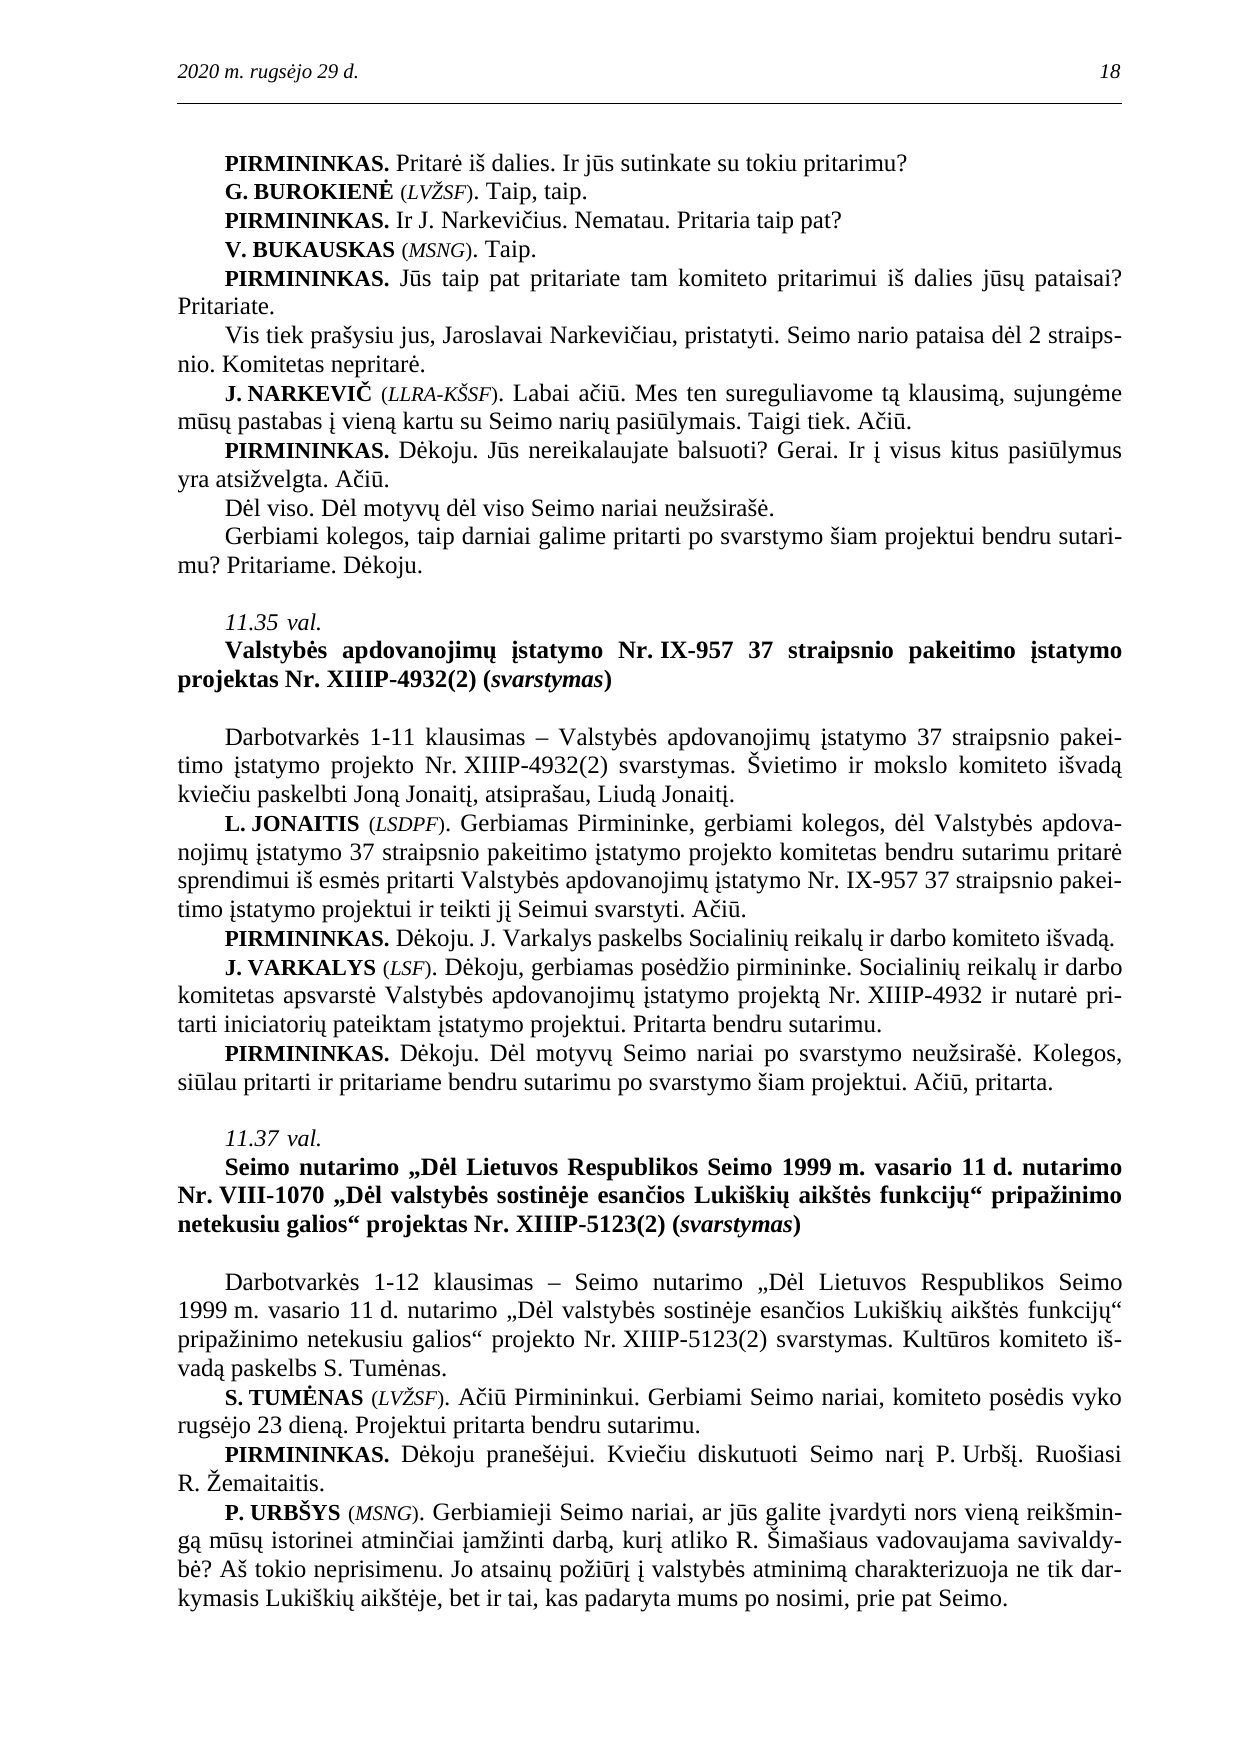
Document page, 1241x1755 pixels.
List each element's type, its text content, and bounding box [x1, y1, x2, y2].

text S. TUMĖNAS (LVŽSF). Ačiū Pir­mi­nin­kui. Ger­bia­mi Sei­mo na­riai, ko­mi­te­to po­sė­dis vy­ko rug­sė­jo 23 die­ną. Pro­jek­tui pri­tar­ta ben­dru su­ta­ri­mu. [177, 1382, 1122, 1439]
text PIRMININKAS. Dė­ko­ju. J. Var­ka­lys pa­skelbs So­cia­li­nių rei­ka­lų ir dar­bo ko­mi­te­to iš­va­dą. [177, 923, 1122, 952]
text Vis tiek pra­šy­siu jus, Ja­ros­la­vai Nar­ke­vi­čiau, pri­sta­ty­ti. Sei­mo na­rio pa­tai­sa dėl 2 straips­nio. Ko­mi­te­tas ne­pri­ta­rė. [177, 320, 1122, 378]
text PIRMININKAS. Dė­ko­ju pra­ne­šė­jui. Kvie­čiu dis­ku­tuo­ti Sei­mo na­rį P. Urb­šį. Ruo­šia­si R. Že­mai­tai­tis. [177, 1439, 1122, 1497]
text PIRMININKAS. Ir J. Nar­ke­vi­čius. Ne­ma­tau. Pri­ta­ria taip pat? [177, 205, 1122, 234]
text Sei­mo nu­ta­ri­mo „Dėl Lie­tu­vos Res­pub­li­kos Sei­mo 1999 m. va­sa­rio 11 d. nu­ta­ri­mo Nr. VIII-1070 „Dėl vals­ty­bės sos­ti­nė­je esan­čios Lu­kiš­kių aikš­tės funk­ci­jų“ pri­pa­ži­ni­mo ne­te­ku­siu ga­lios“ pro­jek­tas Nr. XIIIP-5123(2) (svars­ty­mas) [177, 1152, 1122, 1238]
text P. URBŠYS (MSNG). Ger­bia­mie­ji Sei­mo na­riai, ar jūs ga­li­te įvar­dy­ti nors vie­ną reikš­min­gą mū­sų is­to­ri­nei at­min­čiai įam­žin­ti dar­bą, ku­rį at­li­ko R. Ši­ma­šiaus va­do­vau­ja­ma sa­vi­val­dy­bė? Aš to­kio ne­pri­si­me­nu. Jo at­sai­nų po­žiū­rį į vals­ty­bės at­mi­ni­mą cha­rak­te­ri­zuo­ja ne tik dar­ky­ma­sis Lu­kiš­kių aikš­tė­je, bet ir tai, kas pa­da­ry­ta mums po no­si­mi, prie pat Sei­mo. [177, 1497, 1122, 1612]
text J. NARKEVIČ (LLRA-KŠSF). La­bai ačiū. Mes ten su­re­gu­lia­vo­me tą klau­si­mą, su­jun­gė­me mū­sų pa­sta­bas į vie­ną kar­tu su Sei­mo na­rių pa­siū­ly­mais. Tai­gi tiek. Ačiū. [177, 378, 1122, 435]
text J. VARKALYS (LSF). Dė­ko­ju, ger­bia­mas po­sė­džio pir­mi­nin­ke. So­cia­li­nių rei­ka­lų ir dar­bo ko­mi­te­tas ap­svars­tė Vals­ty­bės ap­do­va­no­ji­mų įsta­ty­mo pro­jek­tą Nr. XIIIP-4932 ir nu­ta­rė pri­tar­ti ini­cia­to­rių pa­teik­tam įsta­ty­mo pro­jek­tui. Pri­tar­ta ben­dru su­ta­ri­mu. [177, 952, 1122, 1038]
text G. BUROKIENĖ (LVŽSF). Taip, taip. [177, 176, 1122, 205]
text Dėl vi­so. Dėl mo­ty­vų dėl vi­so Sei­mo na­riai ne­už­si­ra­šė. [177, 493, 1122, 521]
text Vals­ty­bės ap­do­va­no­ji­mų įsta­ty­mo Nr. IX-957 37 straips­nio pa­kei­ti­mo įsta­ty­mo projek­tas Nr. XIIIP-4932(2) (svars­ty­mas) [177, 635, 1122, 693]
text Ger­bia­mi ko­le­gos, taip dar­niai ga­li­me pri­tar­ti po svars­ty­mo šiam pro­jek­tui ben­dru su­ta­ri­mu? Pri­ta­ria­me. Dė­ko­ju. [177, 521, 1122, 579]
text Dar­bo­tvarkės 1-11 klau­si­mas – Vals­ty­bės ap­do­va­no­ji­mų įsta­ty­mo 37 straips­nio pa­kei­timo įsta­ty­mo pro­jek­to Nr. XIIIP-4932(2) svars­ty­mas. Švie­ti­mo ir moks­lo ko­mi­te­to iš­va­dą kvie­čiu pa­skelb­ti Jo­ną Jo­nai­tį, at­si­pra­šau, Liu­dą Jo­nai­tį. [177, 722, 1122, 808]
text V. BUKAUSKAS (MSNG). Taip. [177, 234, 1122, 263]
text Dar­bo­tvarkės 1-12 klau­si­mas – Sei­mo nu­ta­ri­mo „Dėl Lie­tu­vos Res­pub­li­kos Sei­mo 1999 m. va­sa­rio 11 d. nu­ta­ri­mo „Dėl vals­ty­bės sos­ti­nė­je esan­čios Lu­kiš­kių aikš­tės funk­ci­jų“ pri­pa­ži­ni­mo ne­te­ku­siu ga­lios“ pro­jek­to Nr. XIIIP-5123(2) svars­ty­mas. Kul­tū­ros ko­mi­te­to iš­va­dą pa­skelbs S. Tu­mė­nas. [177, 1267, 1122, 1382]
text L. JONAITIS (LSDPF). Ger­bia­mas Pir­mi­nin­ke, ger­bia­mi ko­le­gos, dėl Vals­ty­bės ap­do­va­no­ji­mų įsta­ty­mo 37 straips­nio pa­kei­ti­mo įsta­ty­mo pro­jek­to ko­mi­te­tas ben­dru su­ta­ri­mu pri­ta­rė spren­di­mui iš es­mės pri­tar­ti Vals­ty­bės ap­do­va­no­ji­mų įsta­ty­mo Nr. IX-957 37 straips­nio pa­kei­ti­mo įsta­ty­mo pro­jek­tui ir teik­ti jį Sei­mui svars­ty­ti. Ačiū. [177, 808, 1122, 923]
text PIRMININKAS. Dė­ko­ju. Jūs ne­rei­ka­lau­ja­te bal­suo­ti? Ge­rai. Ir į vi­sus ki­tus pa­siū­ly­mus yra at­si­žvelg­ta. Ačiū. [177, 435, 1122, 493]
text PIRMININKAS. Jūs taip pat pri­ta­ria­te tam ko­mi­te­to pri­ta­ri­mui iš da­lies jū­sų pa­tai­sai? Pri­ta­ria­te. [177, 263, 1122, 320]
text 11.35 val. [224, 608, 1122, 635]
text 11.37 val. [224, 1124, 1122, 1152]
text PIRMININKAS. Pri­ta­rė iš da­lies. Ir jūs su­tin­ka­te su to­kiu pri­ta­ri­mu? [177, 148, 1122, 176]
text PIRMININKAS. Dė­ko­ju. Dėl mo­ty­vų Sei­mo na­riai po svars­ty­mo ne­už­si­ra­šė. Ko­le­gos, siū­lau pri­tar­ti ir pri­ta­ria­me ben­dru su­ta­ri­mu po svars­ty­mo šiam pro­jek­tui. Ačiū, pri­tar­ta. [177, 1038, 1122, 1095]
